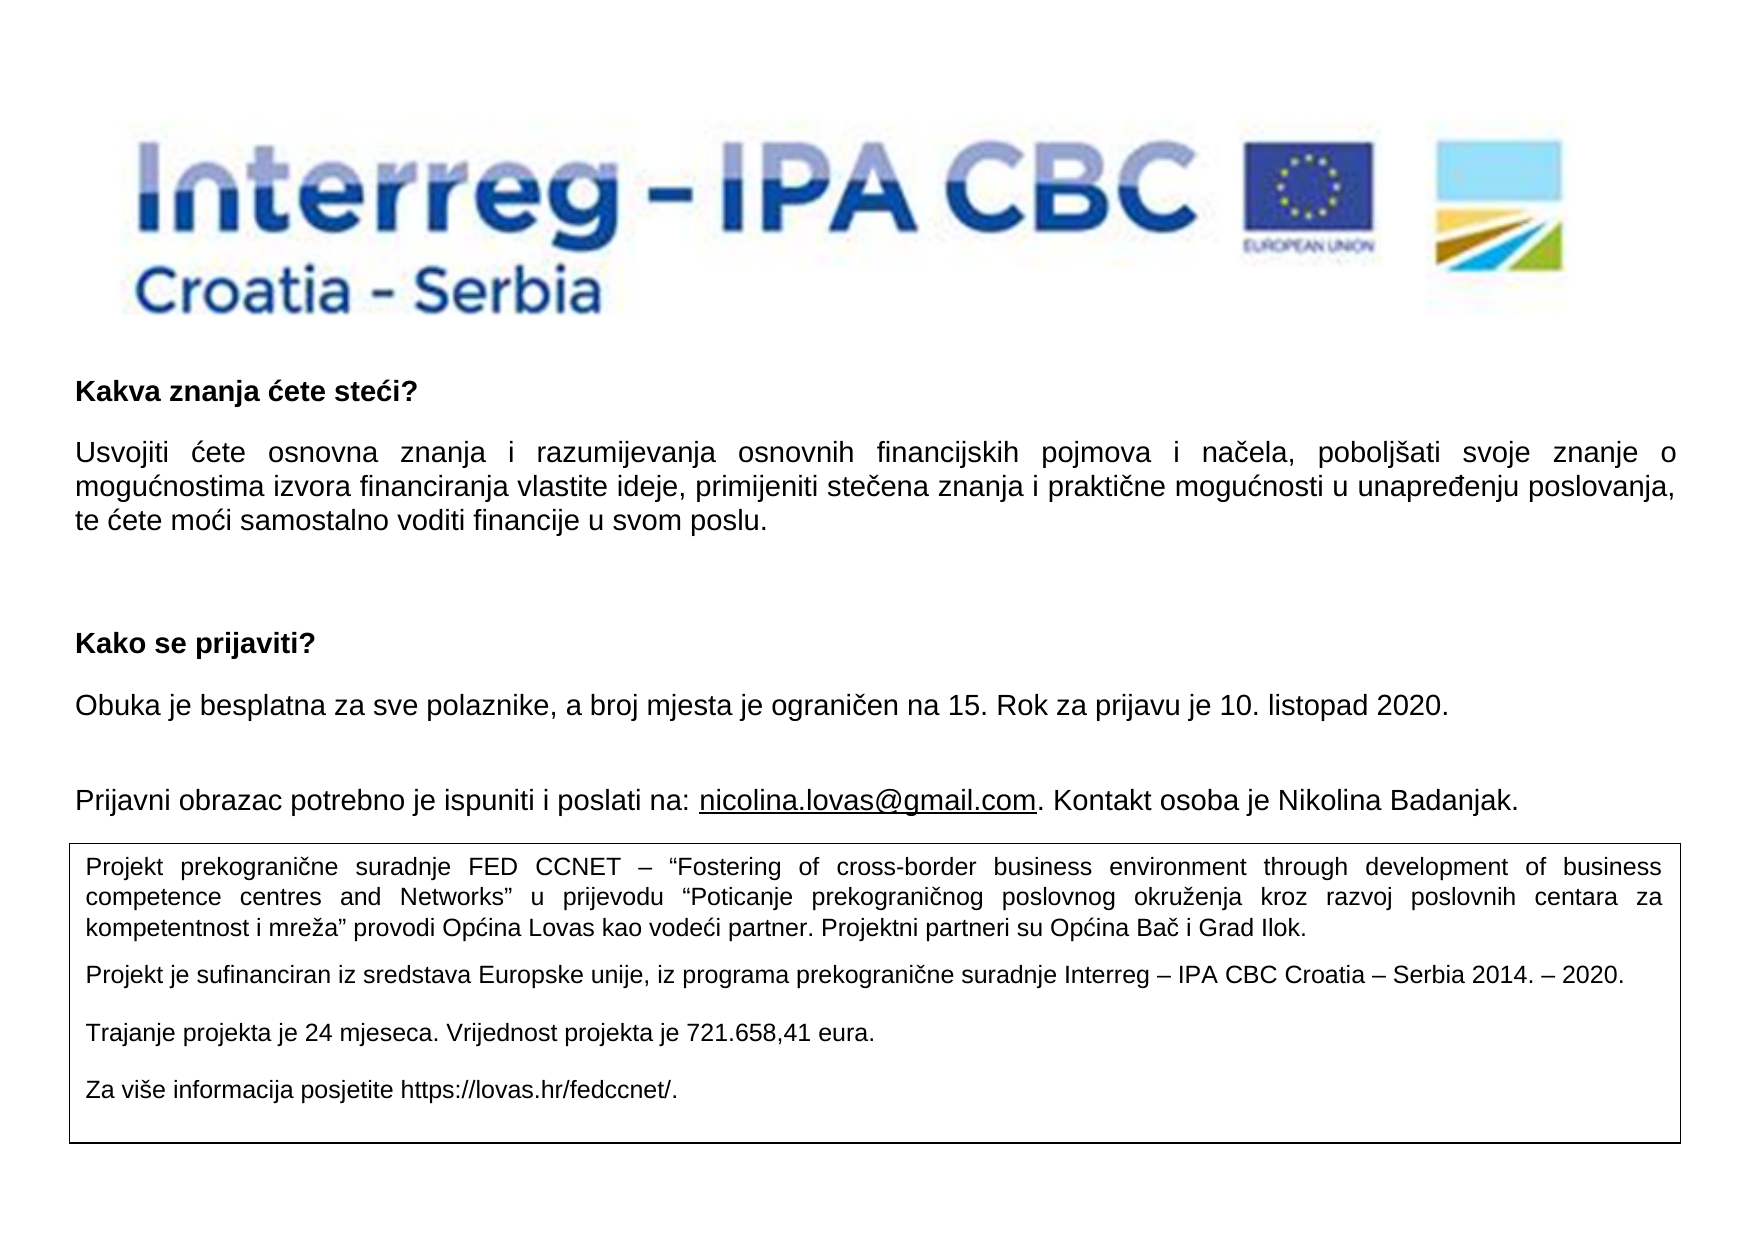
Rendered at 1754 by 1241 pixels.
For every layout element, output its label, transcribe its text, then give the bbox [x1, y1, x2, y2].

text Usvojiti ćete osnovna znanja i razumijevanja osnovnih financijskih pojmova i načela, poboljšati svoje znanje o mogućnostima izvora financiranja vlastite ideje, primijeniti stečena znanja i praktične mogućnosti u unapređenju poslovanja, te ćete moći samostalno voditi financije u svom poslu. [75, 435, 1679, 536]
text Obuka je besplatna za sve polaznike, a broj mjesta je ograničen na 15. Rok za prijavu je 10. listopad 2020. [75, 687, 1679, 721]
text Kako se prijaviti? [75, 626, 1679, 659]
text Projekt prekogranične suradnje FED CCNET – “Fostering of cross-border business environment through development of business competence centres and Networks” u prijevodu “Poticanje prekograničnog poslovnog okruženja kroz razvoj poslovnih centara za kompetentnost i mreža” provodi Općina Lovas kao vodeći partner. Projektni partneri su Općina Bač i Grad Ilok. [85, 852, 1665, 942]
text Kakva znanja ćete steći? [75, 374, 1679, 407]
text Za više informacija posjetite https://lovas.hr/fedccnet/. [85, 1075, 1665, 1104]
text Trajanje projekta je 24 mjeseca. Vrijednost projekta je 721.658,41 eura. [85, 1018, 1665, 1047]
text Projekt je sufinanciran iz sredstava Europske unije, iz programa prekogranične suradnje Interreg – IPA CBC Croatia – Serbia 2014. – 2020. [85, 960, 1665, 989]
text [70, 844, 1680, 1142]
text Prijavni obrazac potrebno je ispuniti i poslati na: nicolina.lovas@gmail.com. Kontakt osoba je Nikolina Badanjak. [75, 783, 1679, 816]
